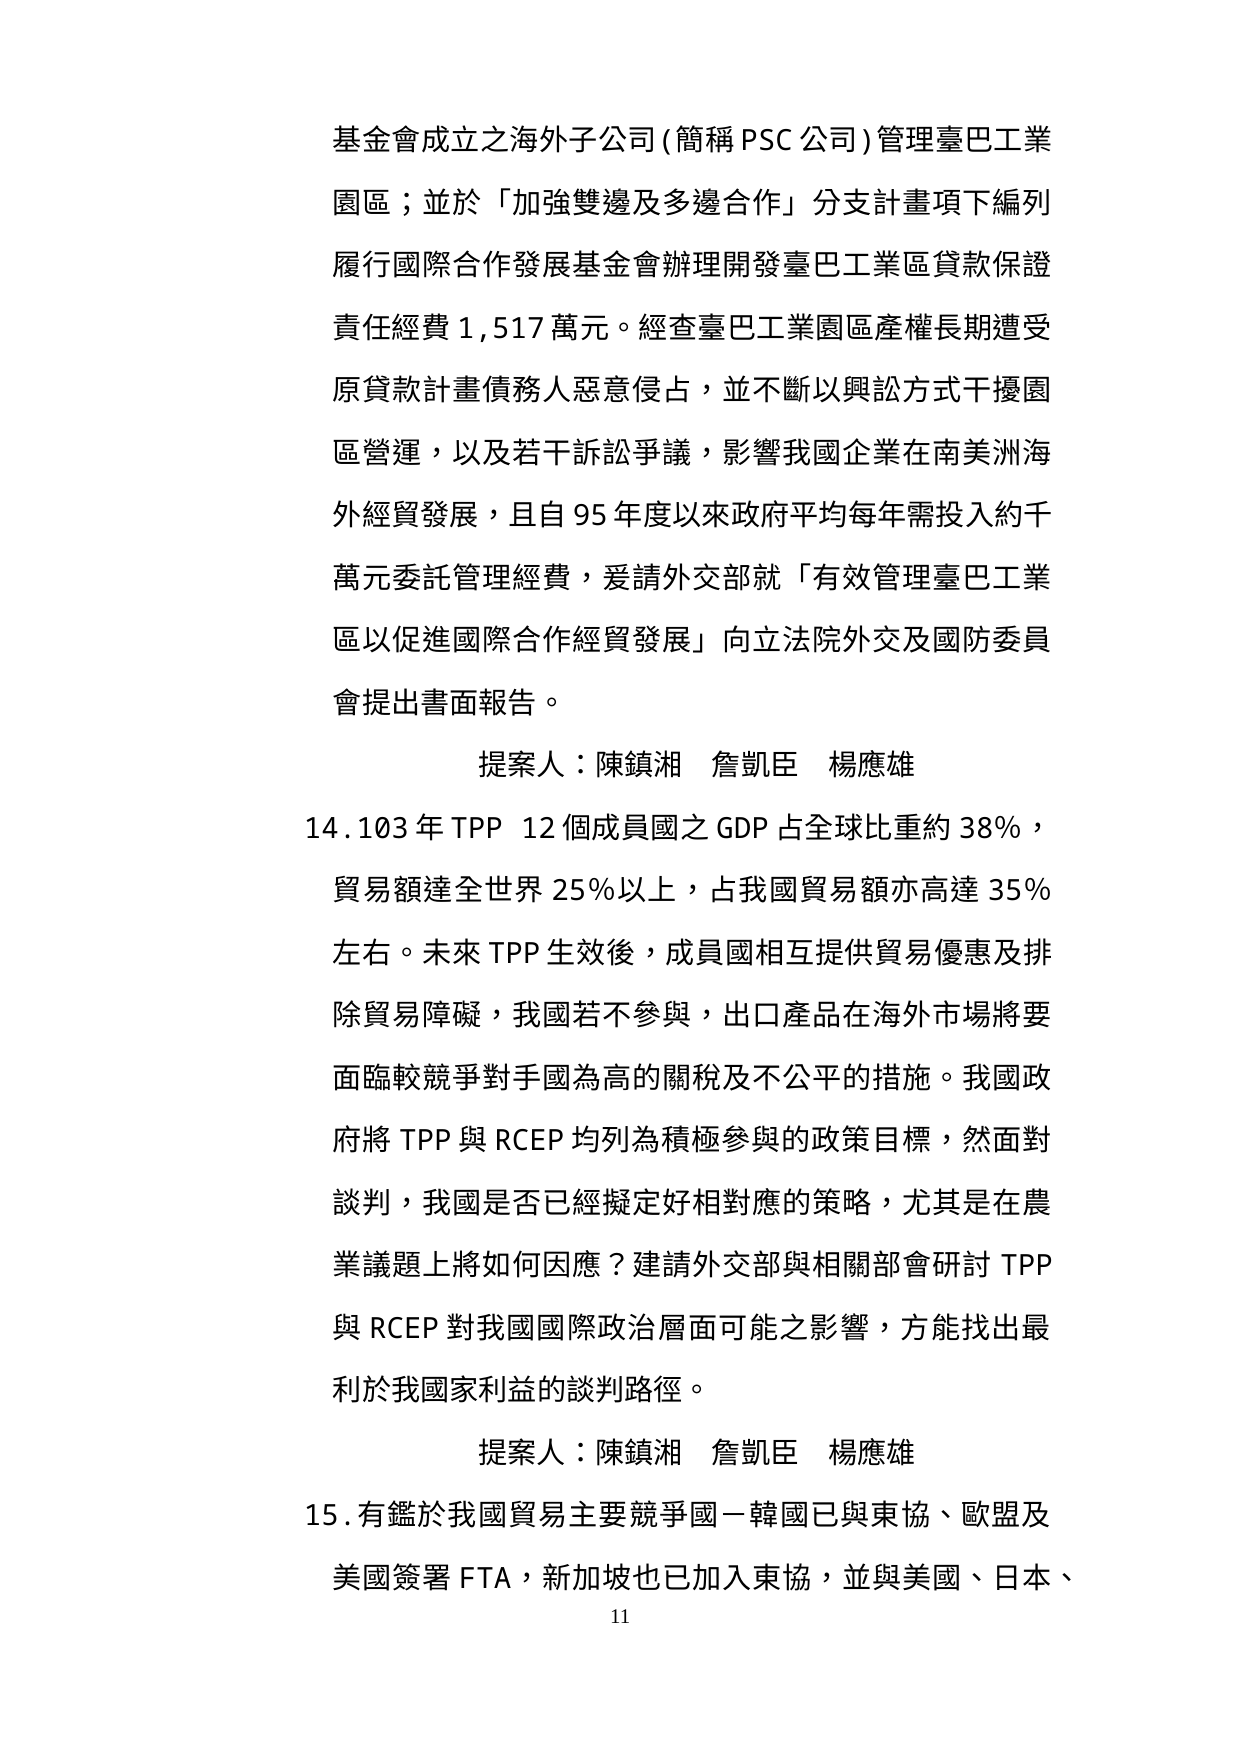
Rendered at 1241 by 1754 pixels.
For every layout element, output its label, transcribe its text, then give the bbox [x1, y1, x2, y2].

text 提案人：陳鎮湘 詹凱臣 楊應雄 [332, 1409, 1053, 1471]
text 15.有鑑於我國貿易主要競爭國－韓國已與東協、歐盟及美國簽署FTA，新加坡也已加入東協，並與美國、日本、韓國、歐盟等簽署FTA，對我國貿易競爭力甚為不利。我國目前已洽簽FTA之國家除紐西蘭及新加坡外，未及於主要貿易國家，且進程相當緩慢，建請外交部應重新檢討策略，加速與主要貿易國家洽簽FTA，爭取加入TPP及RCEP，以拓展我國貿易。 [303, 1471, 1053, 1596]
text 14.103年TPP 12個成員國之GDP占全球比重約38％，貿易額達全世界25％以上，占我國貿易額亦高達35％左右。未來TPP生效後，成員國相互提供貿易優惠及排除貿易障礙，我國若不參與，出口產品在海外市場將要面臨較競爭對手國為高的關稅及不公平的措施。我國政府將TPP與RCEP均列為積極參與的政策目標，然面對談判，我國是否已經擬定好相對應的策略，尤其是在農業議題上將如何因應？建請外交部與相關部會研討TPP與RCEP對我國國際政治層面可能之影響，方能找出最利於我國家利益的談判路徑。 [303, 784, 1053, 1409]
text 基金會成立之海外子公司(簡稱PSC公司)管理臺巴工業園區；並於「加強雙邊及多邊合作」分支計畫項下編列履行國際合作發展基金會辦理開發臺巴工業區貸款保證責任經費1,517萬元。經查臺巴工業園區產權長期遭受原貸款計畫債務人惡意侵占，並不斷以興訟方式干擾園區營運，以及若干訴訟爭議，影響我國企業在南美洲海外經貿發展，且自95年度以來政府平均每年需投入約千萬元委託管理經費，爰請外交部就「有效管理臺巴工業區以促進國際合作經貿發展」向立法院外交及國防委員會提出書面報告。 [303, 96, 1053, 721]
text 提案人：陳鎮湘 詹凱臣 楊應雄 [332, 721, 1053, 784]
